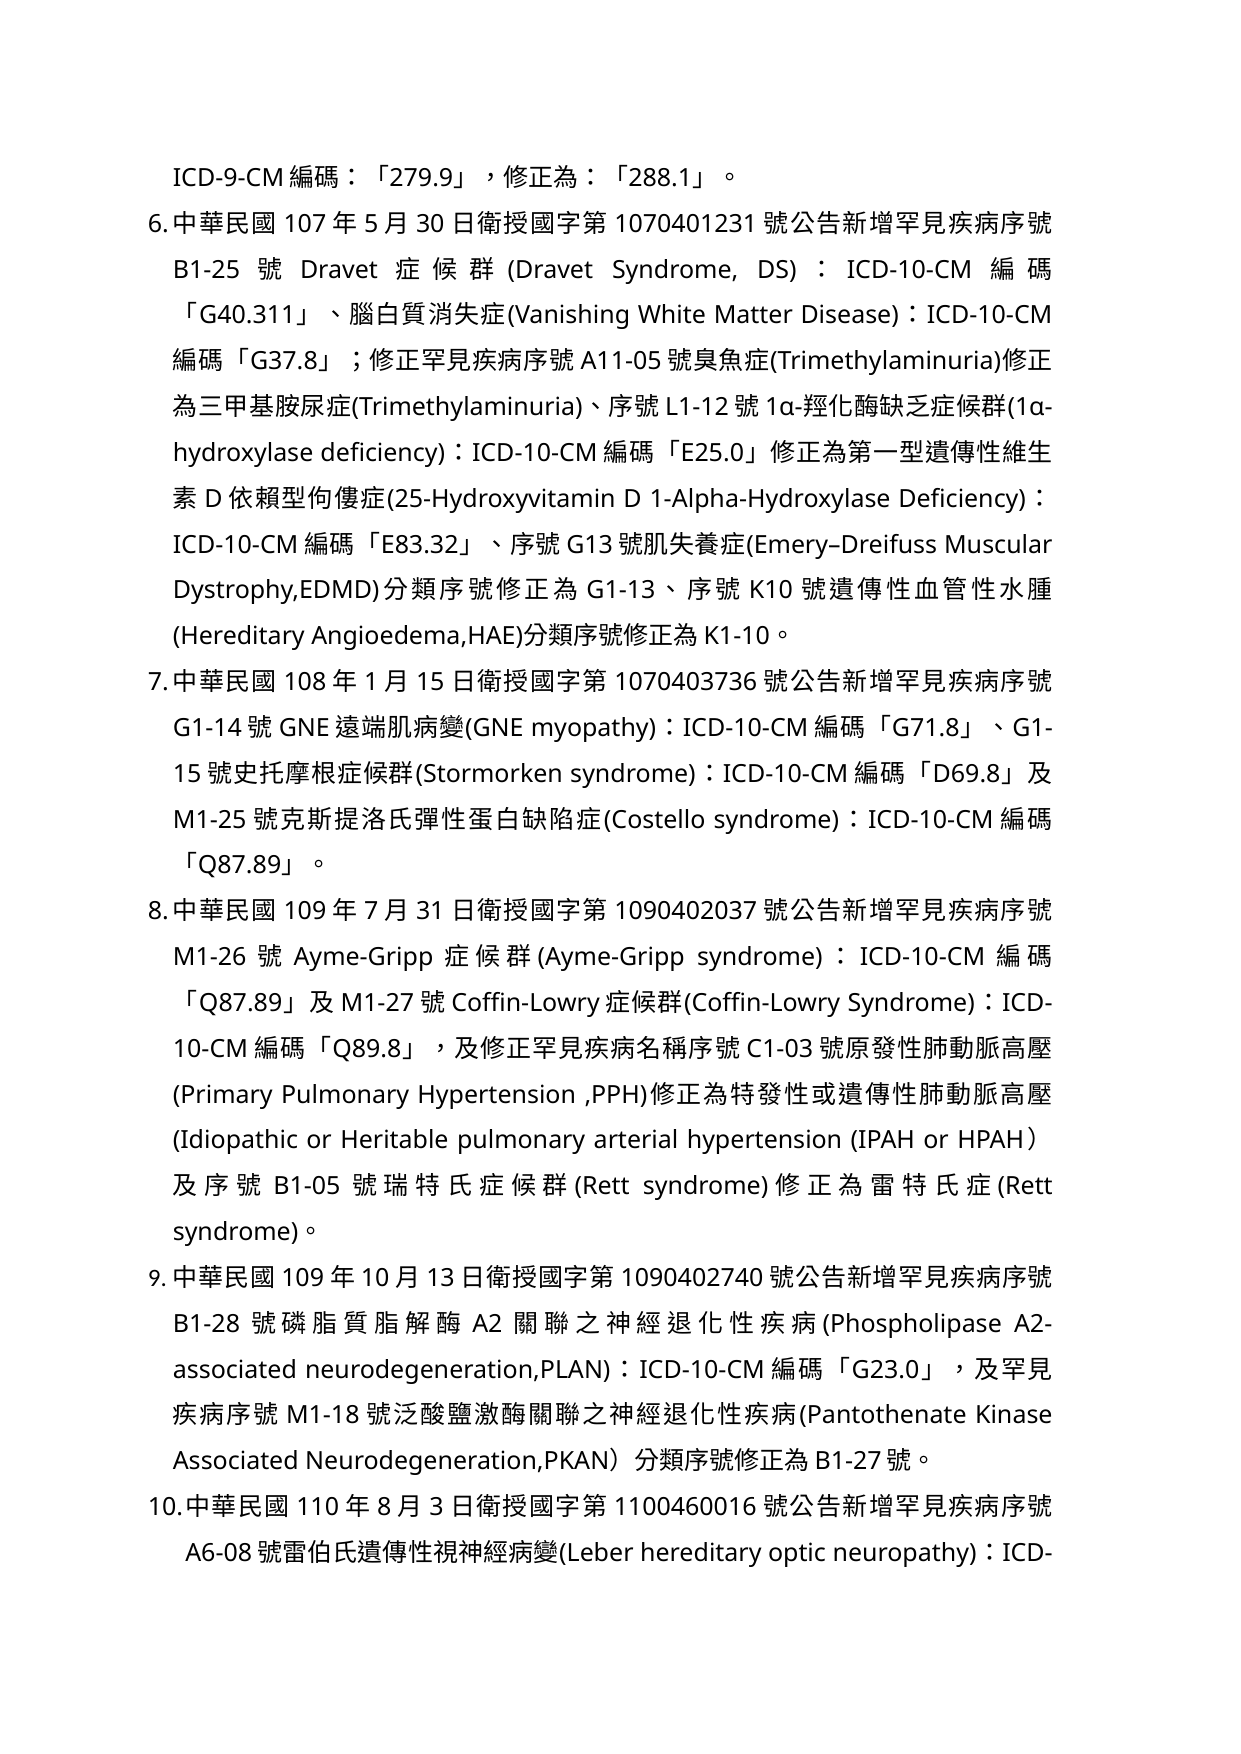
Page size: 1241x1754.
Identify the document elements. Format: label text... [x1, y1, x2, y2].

list ICD-9-CM編碼：「279.9」，修正為：「288.1」。 [148, 148, 1053, 196]
list 中華民國108年1月15日衛授國字第1070403736號公告新增罕見疾病序號G1-14號GNE遠端肌病變(GNE myopathy)：ICD-10-CM編碼「G71.8」、G1-15號史托摩根症候群(Stormorken syndrome)：ICD-10-CM編碼「D69.8」及M1-25號克斯提洛氏彈性蛋白缺陷症(Costello syndrome)：ICD-10-CM編碼「Q87.89」。 [148, 654, 1053, 883]
list 中華民國109年10月13日衛授國字第1090402740號公告新增罕見疾病序號B1-28號磷脂質脂解酶A2關聯之神經退化性疾病(Phospholipase A2-associated neurodegeneration,PLAN)：ICD-10-CM編碼「G23.0」，及罕見疾病序號M1-18號泛酸鹽激酶關聯之神經退化性疾病(Pantothenate Kinase Associated Neurodegeneration,PKAN）分類序號修正為B1-27號。 [148, 1250, 1053, 1479]
list 中華民國107年5月30日衛授國字第1070401231號公告新增罕見疾病序號B1-25號Dravet症候群(Dravet Syndrome, DS)：ICD-10-CM編碼「G40.311」、腦白質消失症(Vanishing White Matter Disease)：ICD-10-CM編碼「G37.8」；修正罕見疾病序號A11-05號臭魚症(Trimethylaminuria)修正為三甲基胺尿症(Trimethylaminuria)、序號L1-12號1α-羥化酶缺乏症候群(1α-hydroxylase deficiency)：ICD-10-CM編碼「E25.0」修正為第一型遺傳性維生素D依賴型佝僂症(25-Hydroxyvitamin D 1-Alpha-Hydroxylase Deficiency)：ICD-10-CM編碼「E83.32」、序號G13號肌失養症(Emery–Dreifuss Muscular Dystrophy,EDMD)分類序號修正為G1-13、序號K10號遺傳性血管性水腫(Hereditary Angioedema,HAE)分類序號修正為K1-10。 [148, 196, 1053, 654]
list 中華民國109年7月31日衛授國字第1090402037號公告新增罕見疾病序號M1-26號Ayme-Gripp症候群(Ayme-Gripp syndrome)：ICD-10-CM編碼「Q87.89」及M1-27號Coffin-Lowry症候群(Coffin-Lowry Syndrome)：ICD-10-CM編碼「Q89.8」，及修正罕見疾病名稱序號C1-03號原發性肺動脈高壓(Primary Pulmonary Hypertension ,PPH)修正為特發性或遺傳性肺動脈高壓(Idiopathic or Heritable pulmonary arterial hypertension (IPAH or HPAH）及序號B1-05號瑞特氏症候群(Rett syndrome)修正為雷特氏症(Rett syndrome)。 [148, 883, 1053, 1250]
list 中華民國110年8月3日衛授國字第1100460016號公告新增罕見疾病序號A6-08號雷伯氏遺傳性視神經病變(Leber hereditary optic neuropathy)：ICD- [148, 1479, 1053, 1571]
